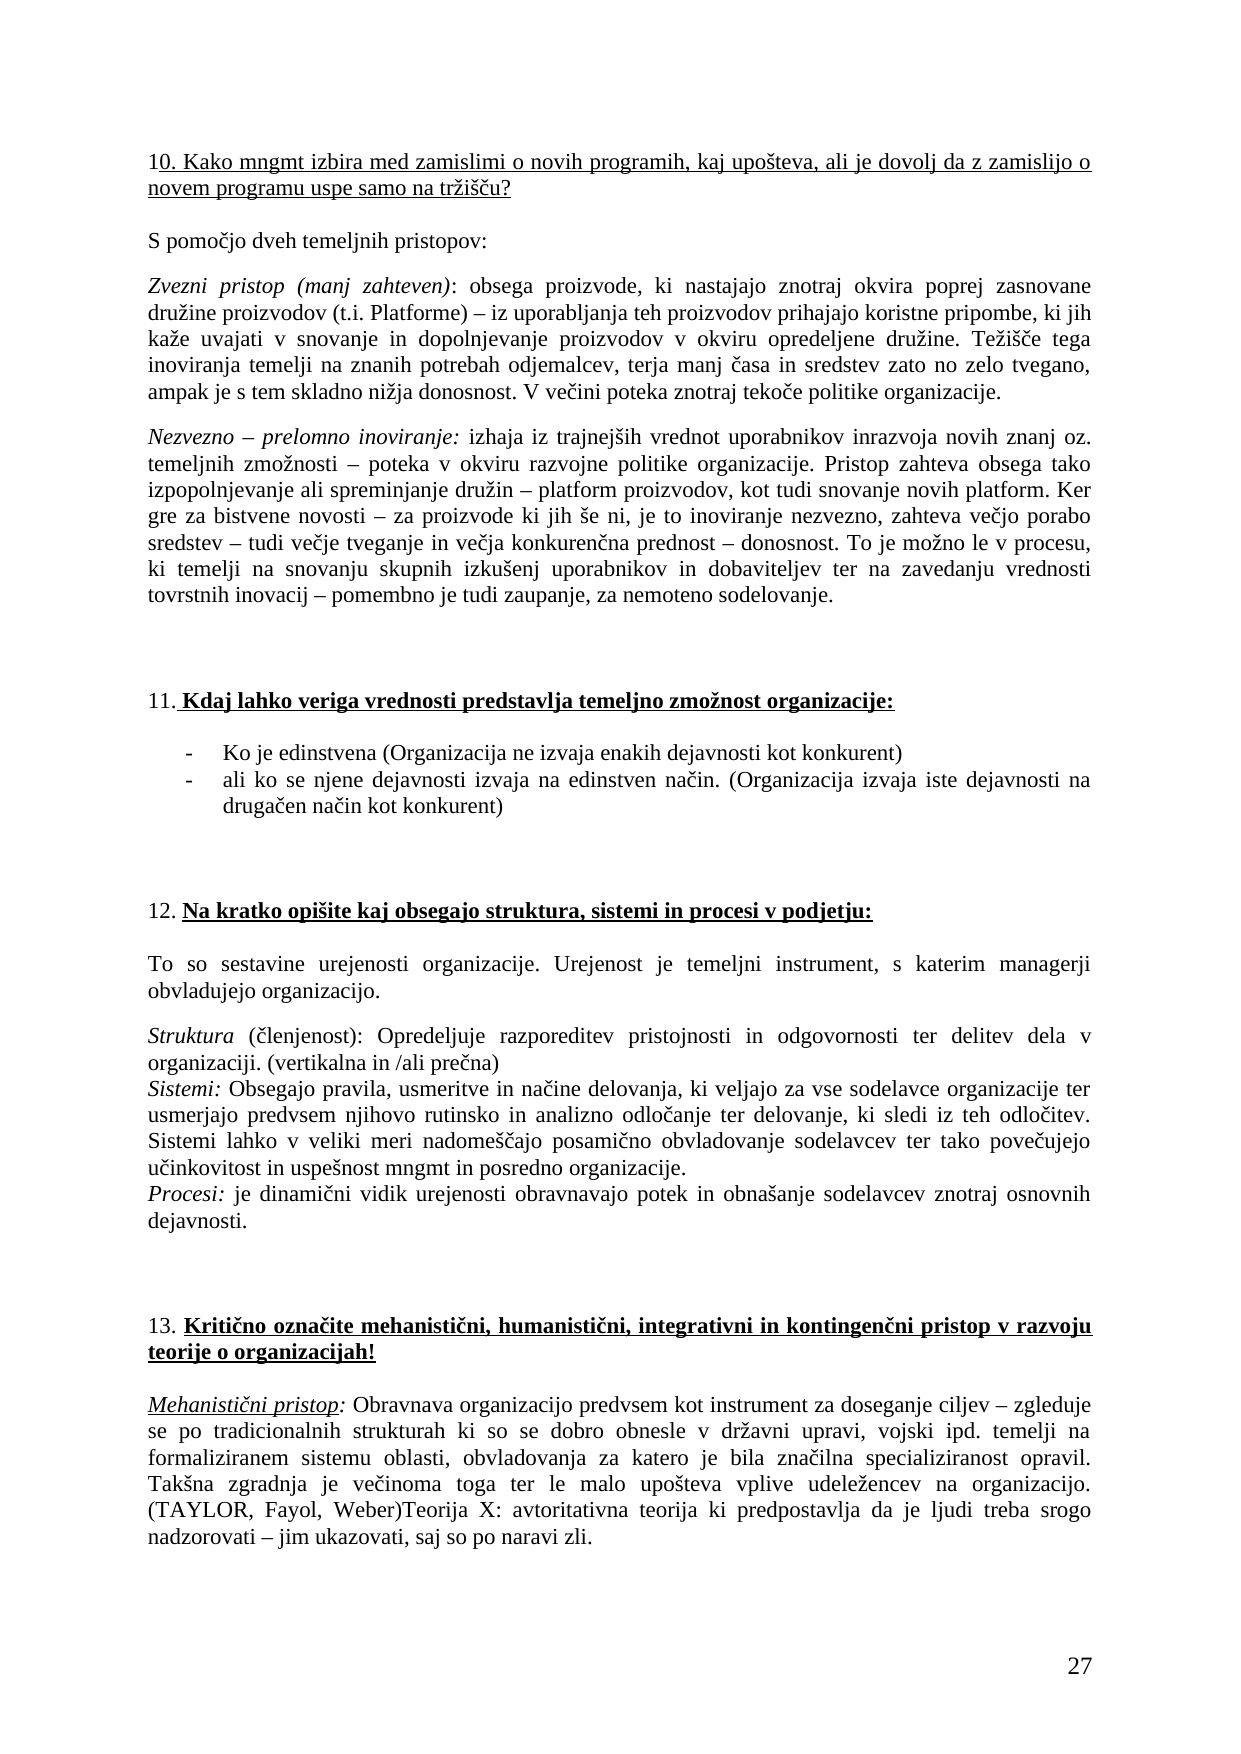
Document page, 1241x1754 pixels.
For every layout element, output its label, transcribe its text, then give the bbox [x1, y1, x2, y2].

text To so sestavine urejenosti organizacije. Urejenost je temeljni instrument, s katerim managerji obvladujejo organizacijo. [148, 950, 1092, 1003]
text Struktura (členjenost): Opredeljuje razporeditev pristojnosti in odgovornosti ter delitev dela v organizaciji. (vertikalna in /ali prečna) [148, 1022, 1092, 1075]
text Nezvezno – prelomno inoviranje: izhaja iz trajnejših vrednot uporabnikov inrazvoja novih znanj oz. temeljnih zmožnosti – poteka v okviru razvojne politike organizacije. Pristop zahteva obsega tako izpopolnjevanje ali spreminjanje družin – platform proizvodov, kot tudi snovanje novih platform. Ker gre za bistvene novosti – za proizvode ki jih še ni, je to inoviranje nezvezno, zahteva večjo porabo sredstev – tudi večje tveganje in večja konkurenčna prednost – donosnost. To je možno le v procesu, ki temelji na snovanju skupnih izkušenj uporabnikov in dobaviteljev ter na zavedanju vrednosti tovrstnih inovacij – pomembno je tudi zaupanje, za nemoteno sodelovanje. [148, 423, 1092, 608]
text Zvezni pristop (manj zahteven): obsega proizvode, ki nastajajo znotraj okvira poprej zasnovane družine proizvodov (t.i. Platforme) – iz uporabljanja teh proizvodov prihajajo koristne pripombe, ki jih kaže uvajati v snovanje in dopolnjevanje proizvodov v okviru opredeljene družine. Težišče tega inoviranja temelji na znanih potrebah odjemalcev, terja manj časa in sredstev zato no zelo tvegano, ampak je s tem skladno nižja donosnost. V večini poteka znotraj tekoče politike organizacije. [148, 272, 1092, 404]
list ali ko se njene dejavnosti izvaja na edinstven način. (Organizacija izvaja iste dejavnosti na drugačen način kot konkurent) [185, 766, 1092, 818]
text 11. Kdaj lahko veriga vrednosti predstavlja temeljno zmožnost organizacije: [148, 687, 1092, 713]
text 12. Na kratko opišite kaj obsegajo struktura, sistemi in procesi v podjetju: [148, 898, 1092, 924]
text S pomočjo dveh temeljnih pristopov: [148, 227, 1092, 253]
text 10. Kako mngmt izbira med zamislimi o novih programih, kaj upošteva, ali je dovolj da z zamislijo o novem programu uspe samo na tržišču? [148, 148, 1092, 200]
text Mehanistični pristop: Obravnava organizacijo predvsem kot instrument za doseganje ciljev – zgleduje se po tradicionalnih strukturah ki so se dobro obnesle v državni upravi, vojski ipd. temelji na formaliziranem sistemu oblasti, obvladovanja za katero je bila značilna specializiranost opravil. Takšna zgradnja je večinoma toga ter le malo upošteva vplive udeležencev na organizacijo. (TAYLOR, Fayol, Weber)Teorija X: avtoritativna teorija ki predpostavlja da je ljudi treba srogo nadzorovati – jim ukazovati, saj so po naravi zli. [148, 1391, 1092, 1549]
text Procesi: je dinamični vidik urejenosti obravnavajo potek in obnašanje sodelavcev znotraj osnovnih dejavnosti. [148, 1180, 1092, 1233]
text Sistemi: Obsegajo pravila, usmeritve in načine delovanja, ki veljajo za vse sodelavce organizacije ter usmerjajo predvsem njihovo rutinsko in analizno odločanje ter delovanje, ki sledi iz teh odločitev. Sistemi lahko v veliki meri nadomeščajo posamično obvladovanje sodelavcev ter tako povečujejo učinkovitost in uspešnost mngmt in posredno organizacije. [148, 1075, 1092, 1180]
list Ko je edinstvena (Organizacija ne izvaja enakih dejavnosti kot konkurent) [185, 739, 1092, 766]
text 13. Kritično označite mehanistični, humanistični, integrativni in kontingenčni pristop v razvoju teorije o organizacijah! [148, 1312, 1092, 1365]
